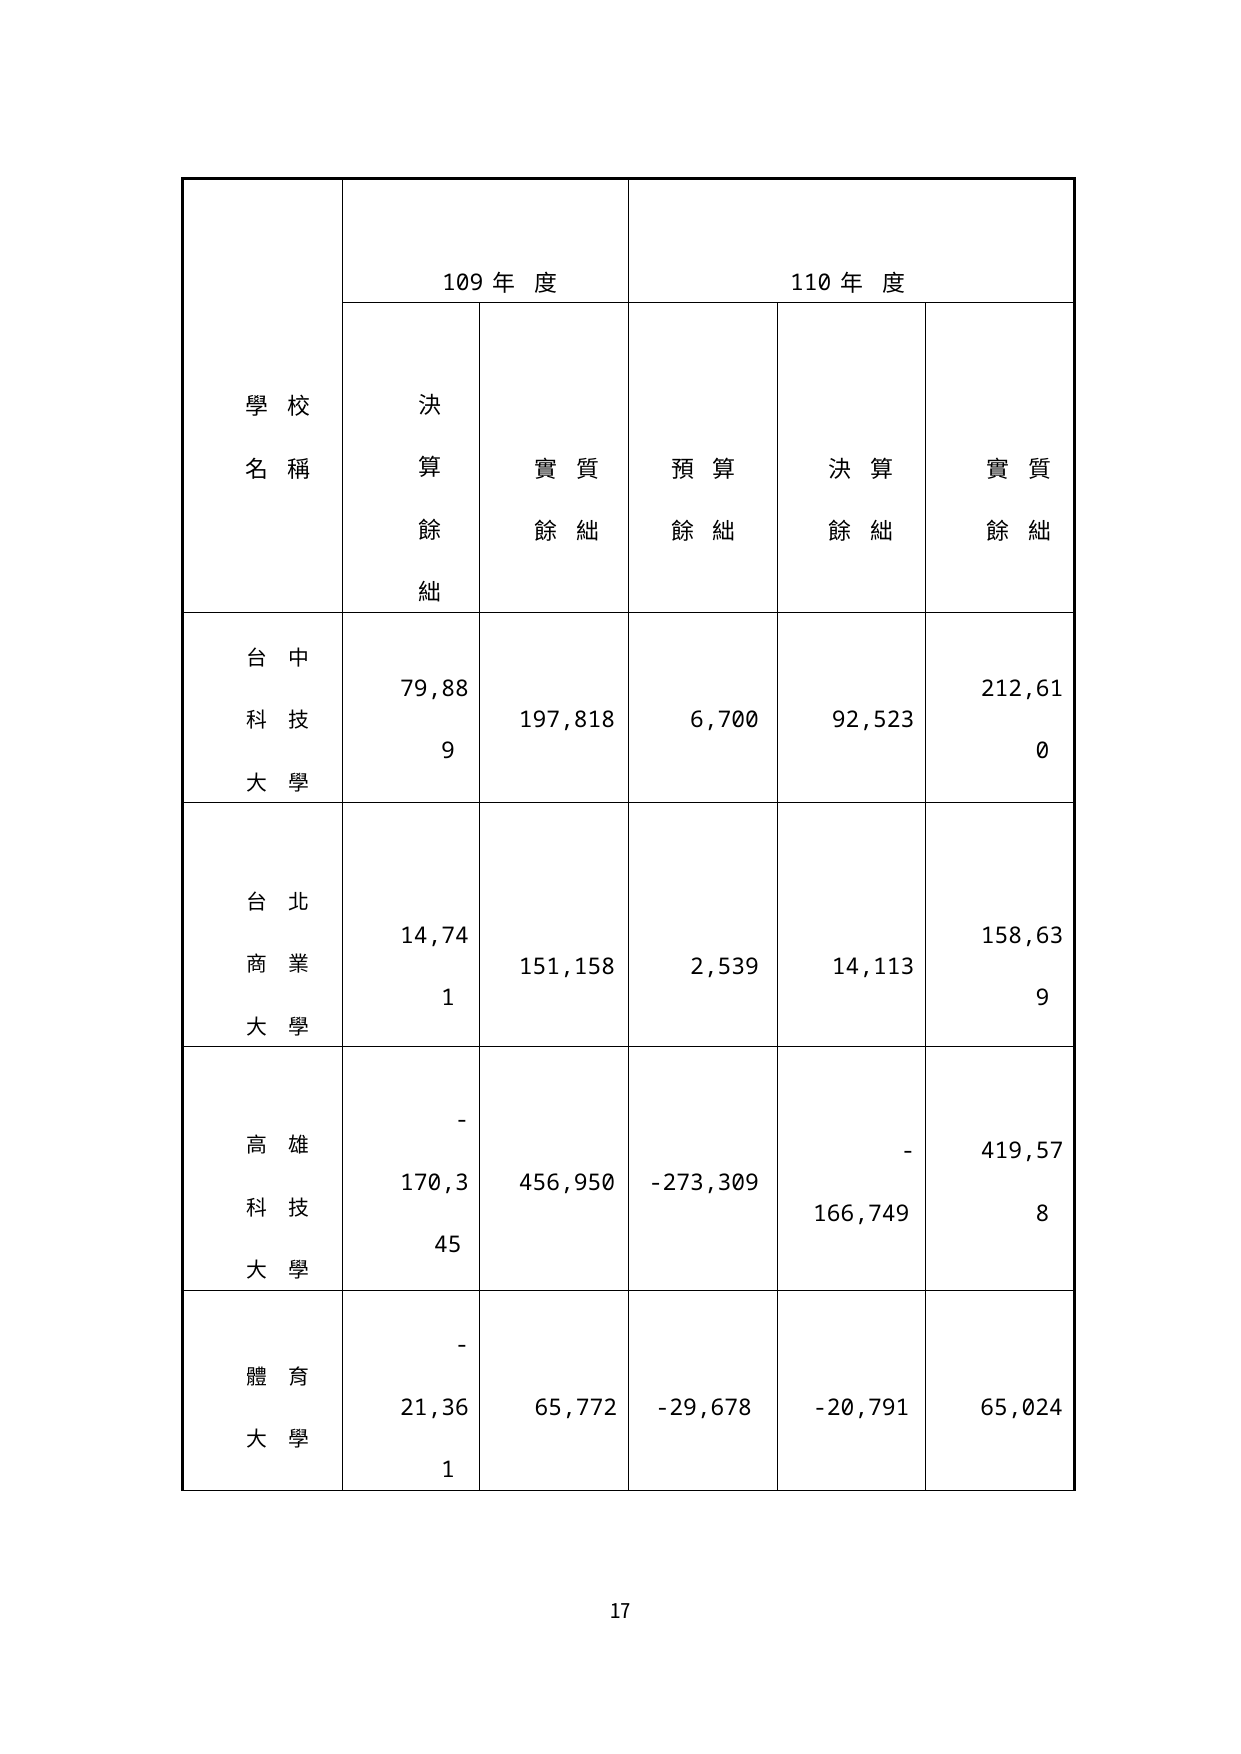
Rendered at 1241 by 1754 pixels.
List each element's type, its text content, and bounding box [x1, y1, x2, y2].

table_cell 65,772 [480, 1291, 628, 1490]
table_cell 79,889 [343, 613, 479, 802]
table_cell 151,158 [480, 803, 628, 1046]
table_cell 92,523 [778, 613, 925, 802]
table_cell 2,539 [629, 803, 777, 1046]
table_cell 14,741 [343, 803, 479, 1046]
table_header 學校名稱 [184, 180, 342, 612]
table_cell 14,113 [778, 803, 925, 1046]
table_cell -170,345 [343, 1047, 479, 1290]
table_cell -273,309 [629, 1047, 777, 1290]
table_cell 實質餘絀 [926, 303, 1073, 612]
table_cell 158,639 [926, 803, 1073, 1046]
table_cell -21,361 [343, 1291, 479, 1490]
table_cell 419,578 [926, 1047, 1073, 1290]
table_cell -166,749 [778, 1047, 925, 1290]
table_cell 197,818 [480, 613, 628, 802]
table_cell 決算餘絀 [343, 303, 479, 612]
table_cell 台中科技大學 [184, 613, 342, 802]
table_cell 65,024 [926, 1291, 1073, 1490]
table_cell -20,791 [778, 1291, 925, 1490]
table_cell 212,610 [926, 613, 1073, 802]
table_cell 實質餘絀 [480, 303, 628, 612]
table_cell 預算餘絀 [629, 303, 777, 612]
table_cell 高雄科技大學 [184, 1047, 342, 1290]
table_cell 456,950 [480, 1047, 628, 1290]
table_header 110年度 [629, 180, 1073, 302]
table_cell 決算餘絀 [778, 303, 925, 612]
table_cell 體育大學 [184, 1291, 342, 1490]
table_cell 台北商業大學 [184, 803, 342, 1046]
table_cell 6,700 [629, 613, 777, 802]
table_header 109年度 [343, 180, 628, 302]
table_cell -29,678 [629, 1291, 777, 1490]
